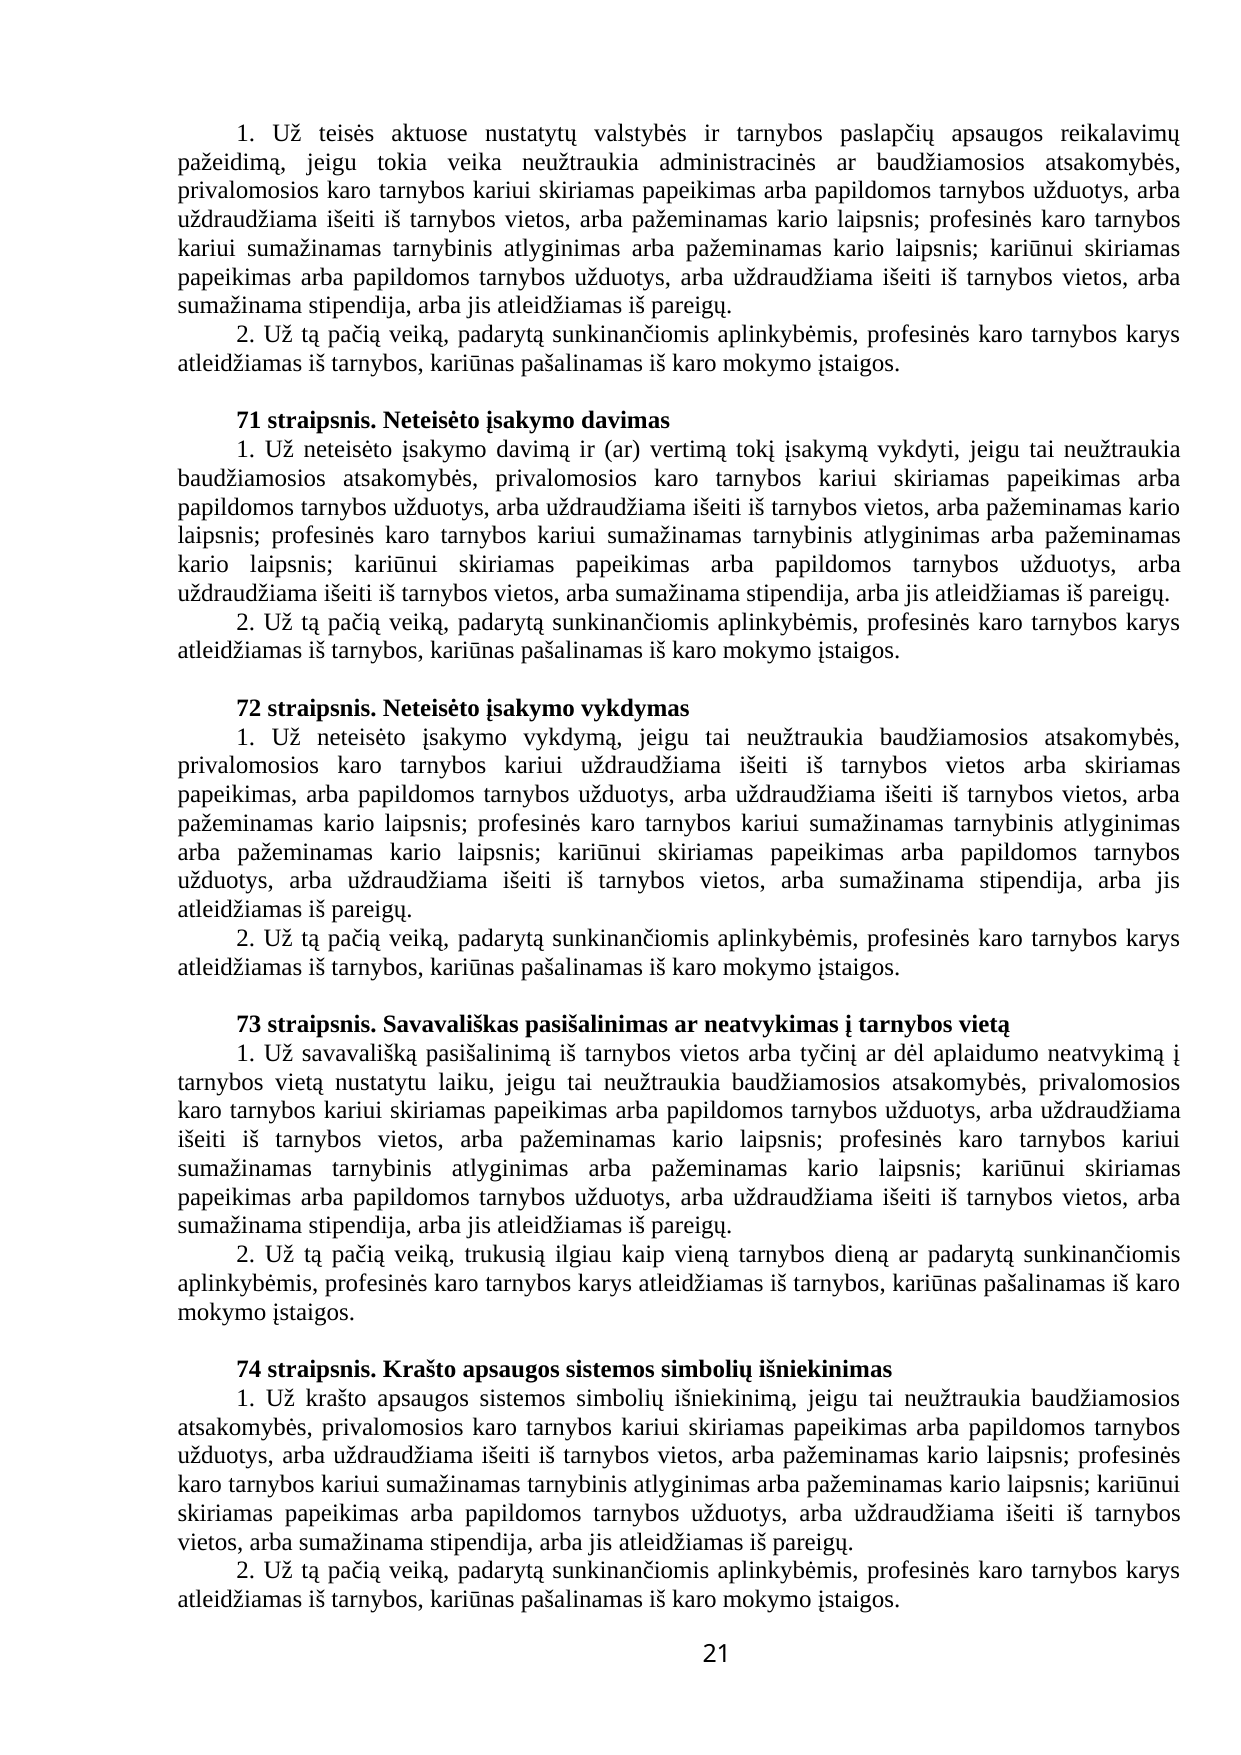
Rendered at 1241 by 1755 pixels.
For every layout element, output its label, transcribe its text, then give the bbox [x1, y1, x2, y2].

text 2. Už tą pačią veiką, padarytą sunkinančiomis aplinkybėmis, profesinės karo tarnybos karys atleidžiamas iš tarnybos, kariūnas pašalinamas iš karo mokymo įstaigos. [177, 1556, 1181, 1613]
text 1. Už savavališką pasišalinimą iš tarnybos vietos arba tyčinį ar dėl aplaidumo neatvykimą į tarnybos vietą nustatytu laiku, jeigu tai neužtraukia baudžiamosios atsakomybės, privalomosios karo tarnybos kariui skiriamas papeikimas arba papildomos tarnybos užduotys, arba uždraudžiama išeiti iš tarnybos vietos, arba pažeminamas kario laipsnis; profesinės karo tarnybos kariui sumažinamas tarnybinis atlyginimas arba pažeminamas kario laipsnis; kariūnui skiriamas papeikimas arba papildomos tarnybos užduotys, arba uždraudžiama išeiti iš tarnybos vietos, arba sumažinama stipendija, arba jis atleidžiamas iš pareigų. [177, 1038, 1181, 1239]
text 1. Už neteisėto įsakymo davimą ir (ar) vertimą tokį įsakymą vykdyti, jeigu tai neužtraukia baudžiamosios atsakomybės, privalomosios karo tarnybos kariui skiriamas papeikimas arba papildomos tarnybos užduotys, arba uždraudžiama išeiti iš tarnybos vietos, arba pažeminamas kario laipsnis; profesinės karo tarnybos kariui sumažinamas tarnybinis atlyginimas arba pažeminamas kario laipsnis; kariūnui skiriamas papeikimas arba papildomos tarnybos užduotys, arba uždraudžiama išeiti iš tarnybos vietos, arba sumažinama stipendija, arba jis atleidžiamas iš pareigų. [177, 434, 1181, 607]
text 2. Už tą pačią veiką, padarytą sunkinančiomis aplinkybėmis, profesinės karo tarnybos karys atleidžiamas iš tarnybos, kariūnas pašalinamas iš karo mokymo įstaigos. [177, 319, 1181, 377]
text 2. Už tą pačią veiką, trukusią ilgiau kaip vieną tarnybos dieną ar padarytą sunkinančiomis aplinkybėmis, profesinės karo tarnybos karys atleidžiamas iš tarnybos, kariūnas pašalinamas iš karo mokymo įstaigos. [177, 1239, 1181, 1326]
text 1. Už neteisėto įsakymo vykdymą, jeigu tai neužtraukia baudžiamosios atsakomybės, privalomosios karo tarnybos kariui uždraudžiama išeiti iš tarnybos vietos arba skiriamas papeikimas, arba papildomos tarnybos užduotys, arba uždraudžiama išeiti iš tarnybos vietos, arba pažeminamas kario laipsnis; profesinės karo tarnybos kariui sumažinamas tarnybinis atlyginimas arba pažeminamas kario laipsnis; kariūnui skiriamas papeikimas arba papildomos tarnybos užduotys, arba uždraudžiama išeiti iš tarnybos vietos, arba sumažinama stipendija, arba jis atleidžiamas iš pareigų. [177, 722, 1181, 923]
text 73 straipsnis. Savavališkas pasišalinimas ar neatvykimas į tarnybos vietą [177, 1009, 1181, 1038]
text 71 straipsnis. Neteisėto įsakymo davimas [177, 406, 1181, 434]
text 2. Už tą pačią veiką, padarytą sunkinančiomis aplinkybėmis, profesinės karo tarnybos karys atleidžiamas iš tarnybos, kariūnas pašalinamas iš karo mokymo įstaigos. [177, 923, 1181, 981]
text 74 straipsnis. Krašto apsaugos sistemos simbolių išniekinimas [177, 1354, 1181, 1383]
text 72 straipsnis. Neteisėto įsakymo vykdymas [177, 693, 1181, 722]
text 2. Už tą pačią veiką, padarytą sunkinančiomis aplinkybėmis, profesinės karo tarnybos karys atleidžiamas iš tarnybos, kariūnas pašalinamas iš karo mokymo įstaigos. [177, 607, 1181, 664]
text 1. Už teisės aktuose nustatytų valstybės ir tarnybos paslapčių apsaugos reikalavimų pažeidimą, jeigu tokia veika neužtraukia administracinės ar baudžiamosios atsakomybės, privalomosios karo tarnybos kariui skiriamas papeikimas arba papildomos tarnybos užduotys, arba uždraudžiama išeiti iš tarnybos vietos, arba pažeminamas kario laipsnis; profesinės karo tarnybos kariui sumažinamas tarnybinis atlyginimas arba pažeminamas kario laipsnis; kariūnui skiriamas papeikimas arba papildomos tarnybos užduotys, arba uždraudžiama išeiti iš tarnybos vietos, arba sumažinama stipendija, arba jis atleidžiamas iš pareigų. [177, 118, 1181, 319]
text 1. Už krašto apsaugos sistemos simbolių išniekinimą, jeigu tai neužtraukia baudžiamosios atsakomybės, privalomosios karo tarnybos kariui skiriamas papeikimas arba papildomos tarnybos užduotys, arba uždraudžiama išeiti iš tarnybos vietos, arba pažeminamas kario laipsnis; profesinės karo tarnybos kariui sumažinamas tarnybinis atlyginimas arba pažeminamas kario laipsnis; kariūnui skiriamas papeikimas arba papildomos tarnybos užduotys, arba uždraudžiama išeiti iš tarnybos vietos, arba sumažinama stipendija, arba jis atleidžiamas iš pareigų. [177, 1383, 1181, 1556]
